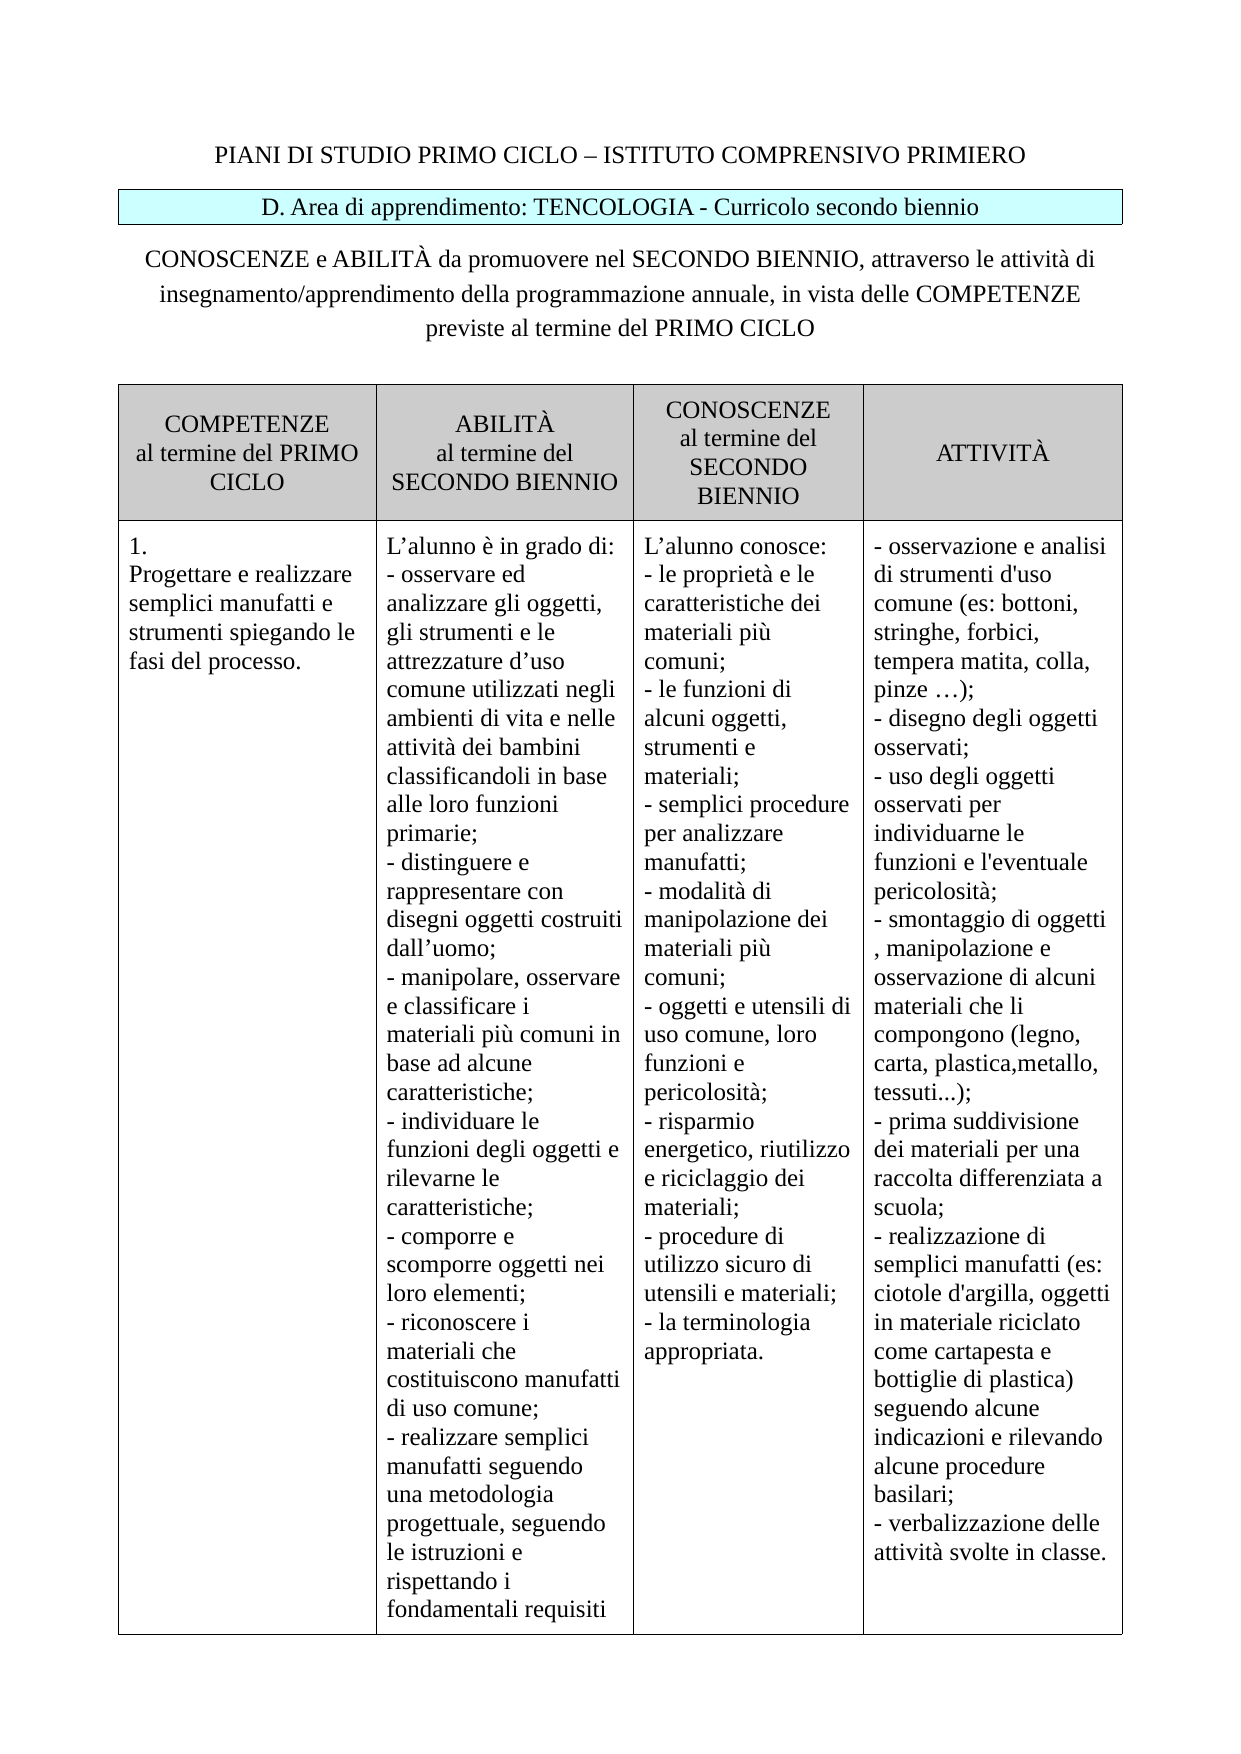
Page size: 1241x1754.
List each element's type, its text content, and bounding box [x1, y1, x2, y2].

table_header ATTIVITÀ [864, 385, 1122, 520]
table_header ABILITÀ al termine del SECONDO BIENNIO [377, 385, 633, 520]
table_cell L’alunno è in grado di: - osservare ed analizzare gli oggetti, gli strumenti e le attrezzature d’uso comune utilizzati negli ambienti di vita e nelle attività dei bambini classificandoli in base alle loro funzioni primarie; - distinguere e rappresentare con disegni oggetti costruiti dall’uomo; - manipolare, osservare e classificare i materiali più comuni in base ad alcune caratteristiche; - individuare le funzioni degli oggetti e rilevarne le caratteristiche; - comporre e scomporre oggetti nei loro elementi; - riconoscere i materiali che costituiscono manufatti di uso comune; - realizzare semplici manufatti seguendo una metodologia progettuale, seguendo le istruzioni e rispettando i fondamentali requisiti [377, 521, 633, 1634]
text D. Area di apprendimento: TENCOLOGIA - Curricolo secondo biennio [119, 190, 1122, 224]
text CONOSCENZE e ABILITÀ da promuovere nel SECONDO BIENNIO, attraverso le attività di insegnamento/apprendimento della programmazione annuale, in vista delle COMPETENZE previste al termine del PRIMO CICLO [118, 244, 1122, 342]
table_cell - osservazione e analisi di strumenti d'uso comune (es: bottoni, stringhe, forbici, tempera matita, colla, pinze …); - disegno degli oggetti osservati; - uso degli oggetti osservati per individuarne le funzioni e l'eventuale pericolosità; - smontaggio di oggetti , manipolazione e osservazione di alcuni materiali che li compongono (legno, carta, plastica,metallo, tessuti...); - prima suddivisione dei materiali per una raccolta differenziata a scuola; - realizzazione di semplici manufatti (es: ciotole d'argilla, oggetti in materiale riciclato come cartapesta e bottiglie di plastica) seguendo alcune indicazioni e rilevando alcune procedure basilari; - verbalizzazione delle attività svolte in classe. [864, 521, 1122, 1634]
table_header COMPETENZE al termine del PRIMO CICLO [119, 385, 376, 520]
table_header CONOSCENZE al termine del SECONDO BIENNIO [634, 385, 863, 520]
text PIANI DI STUDIO PRIMO CICLO – ISTITUTO COMPRENSIVO PRIMIERO [118, 140, 1122, 169]
table_cell 1. Progettare e realizzare semplici manufatti e strumenti spiegando le fasi del processo. [119, 521, 376, 1634]
table_cell L’alunno conosce: - le proprietà e le caratteristiche dei materiali più comuni; - le funzioni di alcuni oggetti, strumenti e materiali; - semplici procedure per analizzare manufatti; - modalità di manipolazione dei materiali più comuni; - oggetti e utensili di uso comune, loro funzioni e pericolosità; - risparmio energetico, riutilizzo e riciclaggio dei materiali; - procedure di utilizzo sicuro di utensili e materiali; - la terminologia appropriata. [634, 521, 863, 1634]
